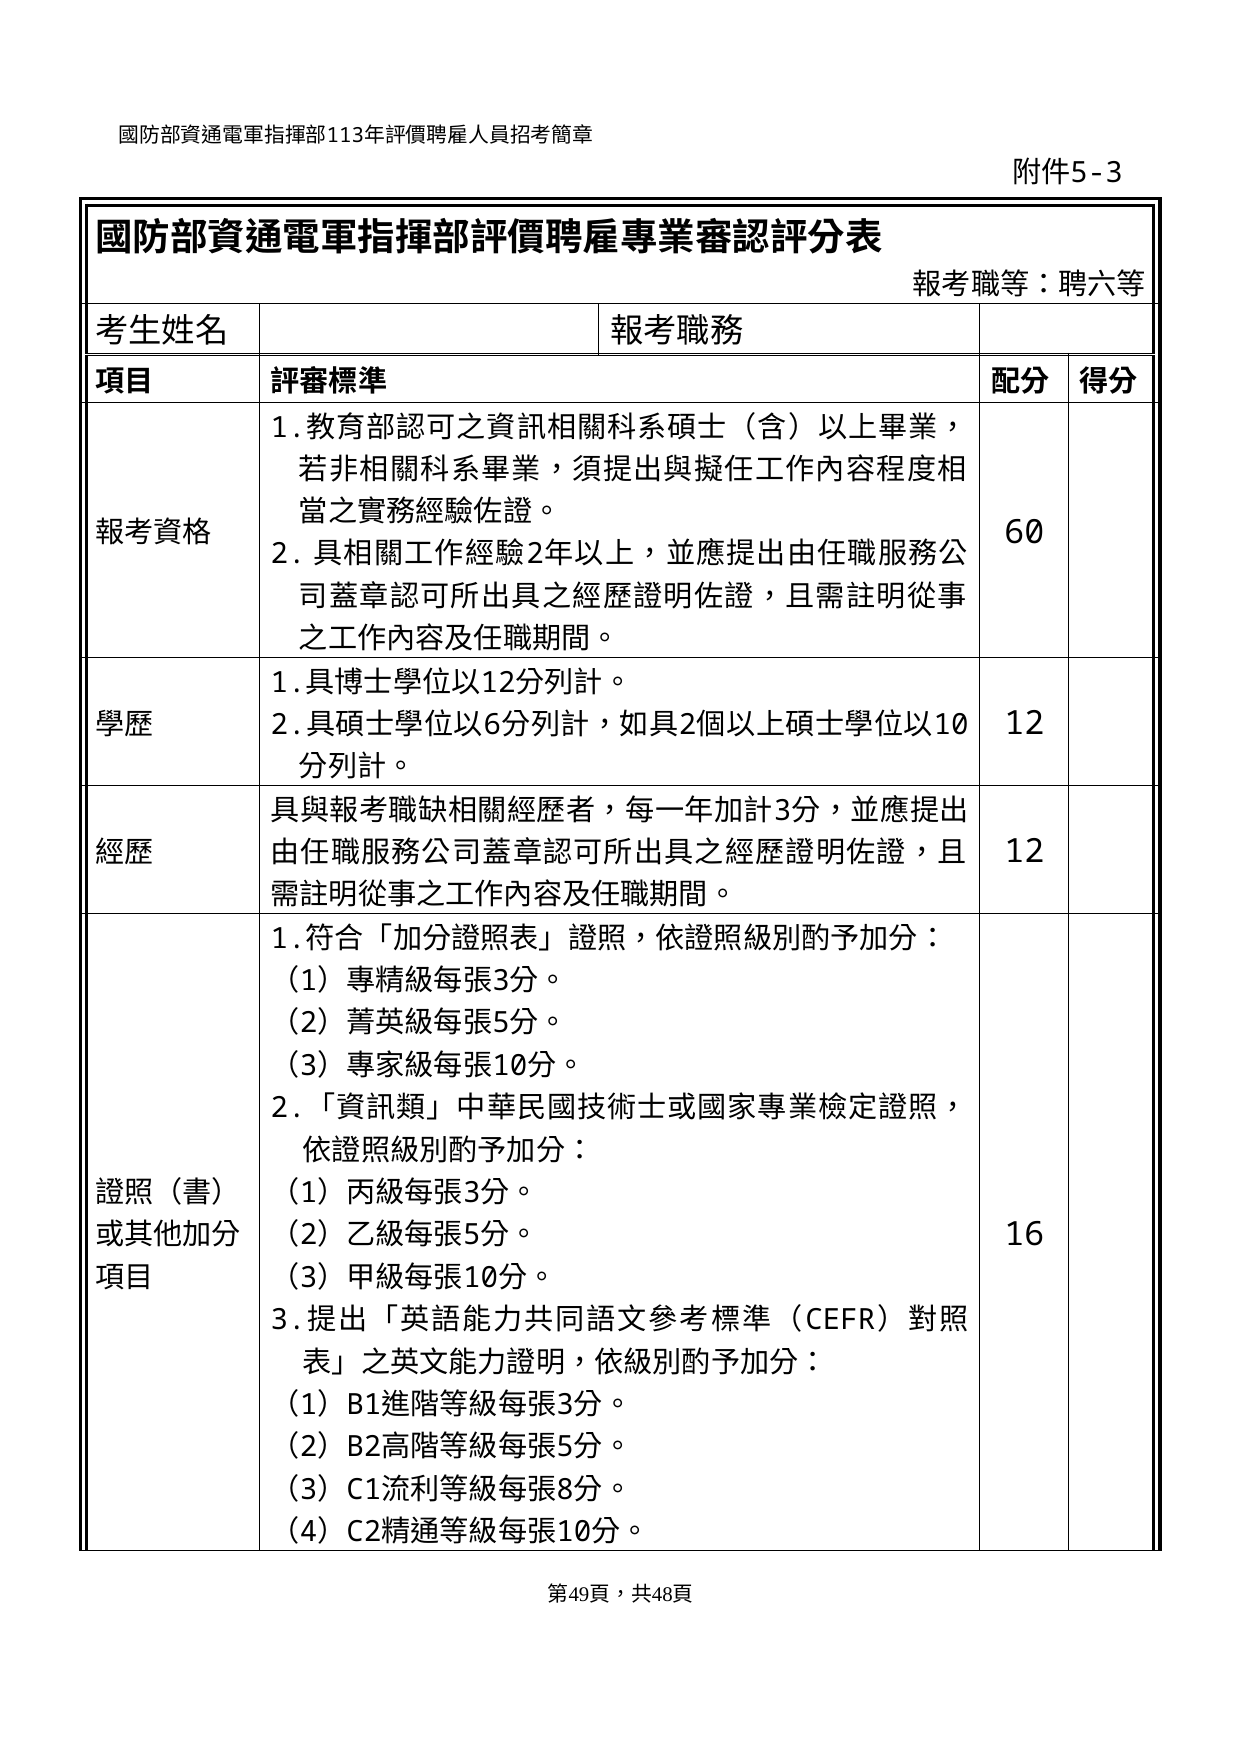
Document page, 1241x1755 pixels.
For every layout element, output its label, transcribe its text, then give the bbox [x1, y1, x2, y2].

table_cell 具與報考職缺相關經歷者，每一年加計3分，並應提出由任職服務公司蓋章認可所出具之經歷證明佐證，且需註明從事之工作內容及任職期間。 [260, 786, 979, 913]
table_cell 評審標準 [260, 356, 979, 402]
table_cell [1069, 658, 1152, 785]
table_cell 1.教育部認可之資訊相關科系碩士（含）以上畢業，若非相關科系畢業，須提出與擬任工作內容程度相當之實務經驗佐證。 2. 具相關工作經驗2年以上，並應提出由任職服務公司蓋章認可所出具之經歷證明佐證，且需註明從事之工作內容及任職期間。 [260, 403, 979, 657]
table_cell 報考資格 [88, 403, 259, 657]
table_cell 1.符合「加分證照表」證照，依證照級別酌予加分： （1）專精級每張3分。 （2）菁英級每張5分。 （3）專家級每張10分。 2.「資訊類」中華民國技術士或國家專業檢定證照，依證照級別酌予加分： （1）丙級每張3分。 （2）乙級每張5分。 （3）甲級每張10分。 3.提出「英語能力共同語文參考標準（CEFR）對照表」之英文能力證明，依級別酌予加分： （1）B1進階等級每張3分。 （2）B2高階等級每張5分。 （3）C1流利等級每張8分。 （4）C2精通等級每張10分。 [260, 914, 979, 1550]
text 附件5-3 [144, 148, 1122, 191]
table_cell 證照（書）或其他加分項目 [88, 914, 259, 1550]
table_cell 12 [980, 658, 1068, 785]
table_cell 學歷 [88, 658, 259, 785]
table_cell 得分 [1069, 356, 1152, 402]
table_cell 項目 [88, 356, 259, 402]
table_cell 經歷 [88, 786, 259, 913]
table_cell 16 [980, 914, 1068, 1550]
table_cell 考生姓名 [88, 304, 259, 352]
table_cell 60 [980, 403, 1068, 657]
table_cell 12 [980, 786, 1068, 913]
table_cell 1.具博士學位以12分列計。 2.具碩士學位以6分列計，如具2個以上碩士學位以10分列計。 [260, 658, 979, 785]
table_cell [1069, 914, 1152, 1550]
table_cell 配分 [980, 356, 1068, 402]
table_cell [980, 304, 1152, 352]
table_cell [260, 304, 598, 352]
table_cell 報考職務 [599, 304, 979, 352]
table_header 國防部資通電軍指揮部評價聘雇專業審認評分表 報考職等：聘六等 [84, 200, 1157, 303]
table_cell [1069, 786, 1152, 913]
table_cell [1069, 403, 1152, 657]
